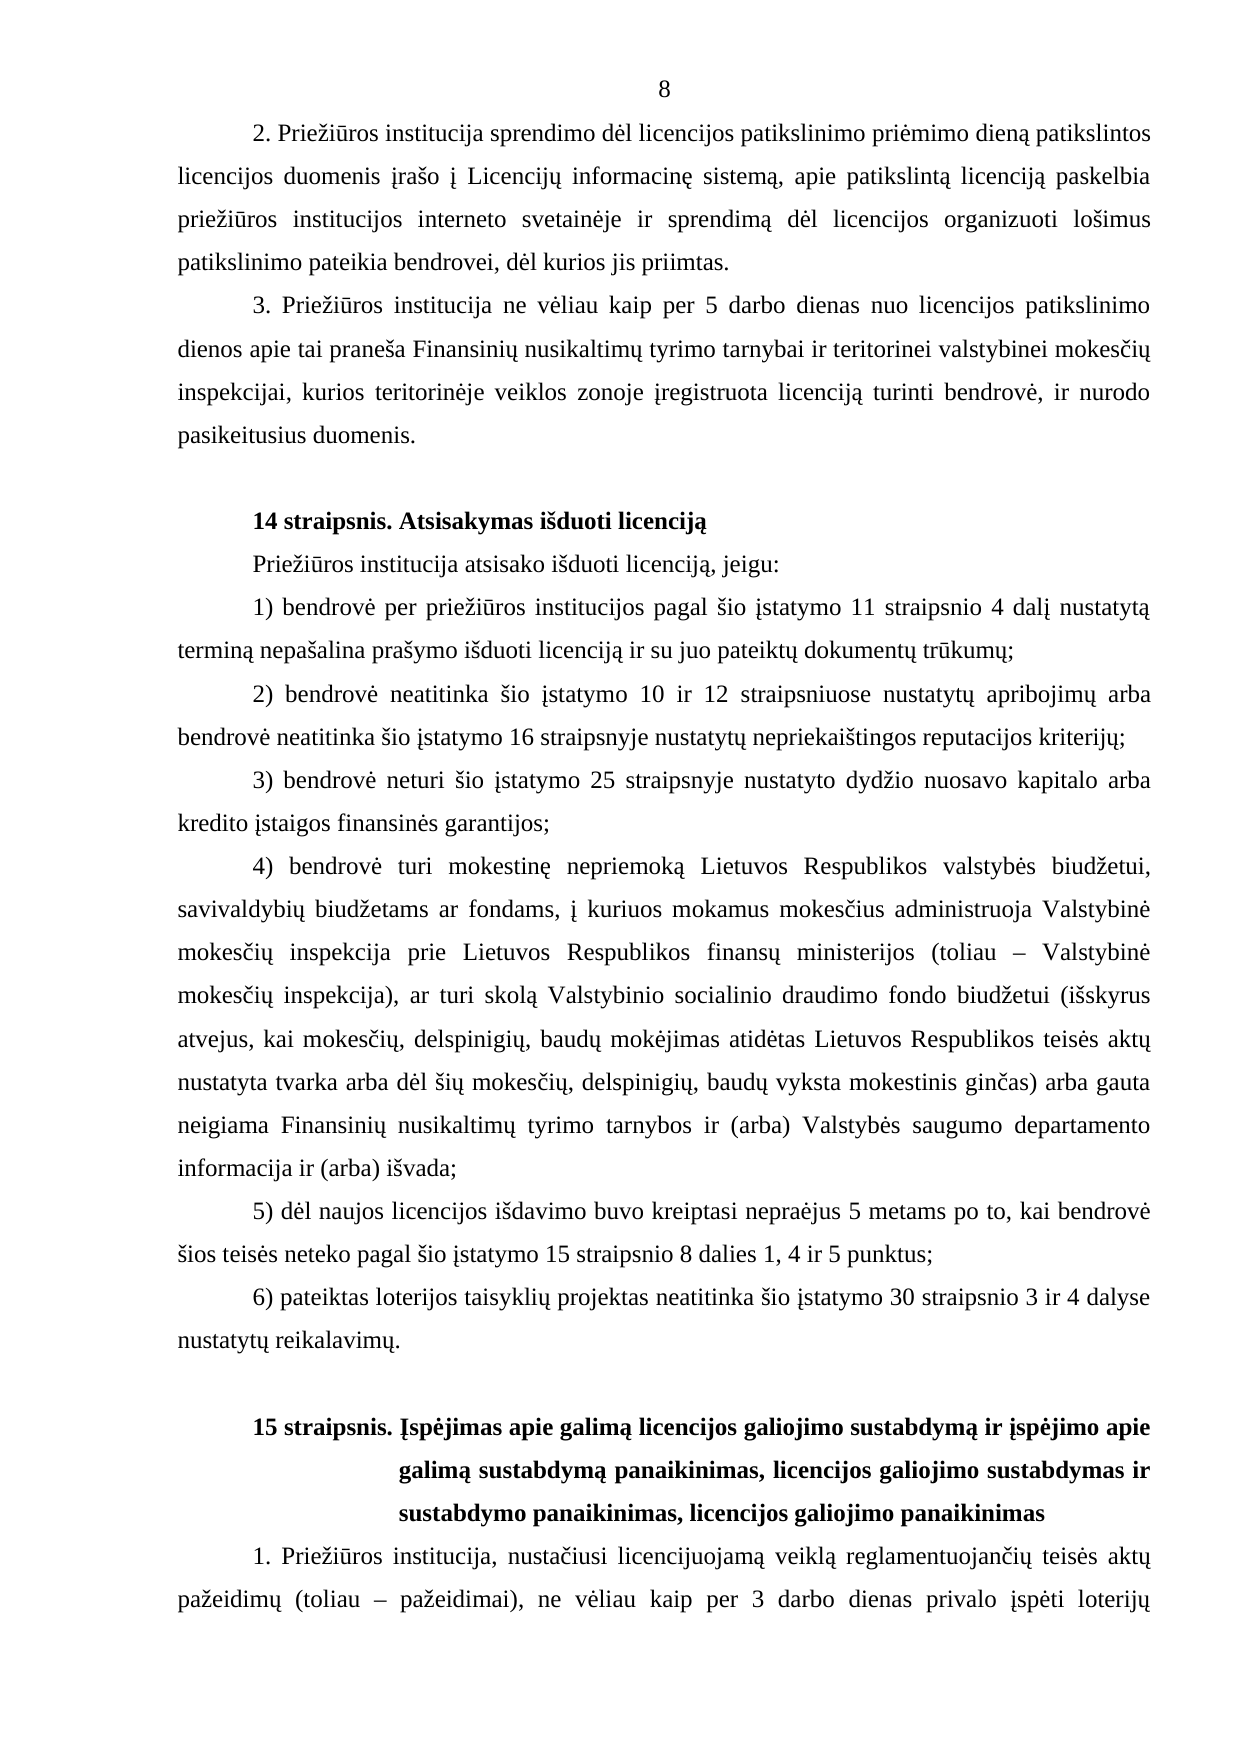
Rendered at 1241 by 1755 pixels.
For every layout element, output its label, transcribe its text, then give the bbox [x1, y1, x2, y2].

text 2. Priežiūros institucija sprendimo dėl licencijos patikslinimo priėmimo dieną patikslintos licencijos duomenis įrašo į Licencijų informacinę sistemą, apie patikslintą licenciją paskelbia priežiūros institucijos interneto svetainėje ir sprendimą dėl licencijos organizuoti lošimus patikslinimo pateikia bendrovei, dėl kurios jis priimtas. [177, 118, 1152, 276]
text 6) pateiktas loterijos taisyklių projektas neatitinka šio įstatymo 30 straipsnio 3 ir 4 dalyse nustatytų reikalavimų. [177, 1282, 1152, 1354]
text 3. Priežiūros institucija ne vėliau kaip per 5 darbo dienas nuo licencijos patikslinimo dienos apie tai praneša Finansinių nusikaltimų tyrimo tarnybai ir teritorinei valstybinei mokesčių inspekcijai, kurios teritorinėje veiklos zonoje įregistruota licenciją turinti bendrovė, ir nurodo pasikeitusius duomenis. [177, 291, 1152, 449]
text 1) bendrovė per priežiūros institucijos pagal šio įstatymo 11 straipsnio 4 dalį nustatytą terminą nepašalina prašymo išduoti licenciją ir su juo pateiktų dokumentų trūkumų; [177, 592, 1152, 664]
text Priežiūros institucija atsisako išduoti licenciją, jeigu: [177, 549, 1152, 578]
text 2) bendrovė neatitinka šio įstatymo 10 ir 12 straipsniuose nustatytų apribojimų arba bendrovė neatitinka šio įstatymo 16 straipsnyje nustatytų nepriekaištingos reputacijos kriterijų; [177, 679, 1152, 751]
text 5) dėl naujos licencijos išdavimo buvo kreiptasi nepraėjus 5 metams po to, kai bendrovė šios teisės neteko pagal šio įstatymo 15 straipsnio 8 dalies 1, 4 ir 5 punktus; [177, 1196, 1152, 1268]
text 14 straipsnis. Atsisakymas išduoti licenciją [177, 506, 1152, 535]
text 3) bendrovė neturi šio įstatymo 25 straipsnyje nustatyto dydžio nuosavo kapitalo arba kredito įstaigos finansinės garantijos; [177, 765, 1152, 837]
text 4) bendrovė turi mokestinę nepriemoką Lietuvos Respublikos valstybės biudžetui, savivaldybių biudžetams ar fondams, į kuriuos mokamus mokesčius administruoja Valstybinė mokesčių inspekcija prie Lietuvos Respublikos finansų ministerijos (toliau – Valstybinė mokesčių inspekcija), ar turi skolą Valstybinio socialinio draudimo fondo biudžetui (išskyrus atvejus, kai mokesčių, delspinigių, baudų mokėjimas atidėtas Lietuvos Respublikos teisės aktų nustatyta tvarka arba dėl šių mokesčių, delspinigių, baudų vyksta mokestinis ginčas) arba gauta neigiama Finansinių nusikaltimų tyrimo tarnybos ir (arba) Valstybės saugumo departamento informacija ir (arba) išvada; [177, 851, 1152, 1182]
text 15 straipsnis. Įspėjimas apie galimą licencijos galiojimo sustabdymą ir įspėjimo apie galimą sustabdymą panaikinimas, licencijos galiojimo sustabdymas ir sustabdymo panaikinimas, licencijos galiojimo panaikinimas [252, 1412, 1152, 1527]
text 1. Priežiūros institucija, nustačiusi licencijuojamą veiklą reglamentuojančių teisės aktų pažeidimų (toliau – pažeidimai), ne vėliau kaip per 3 darbo dienas privalo įspėti loterijų [177, 1541, 1152, 1613]
